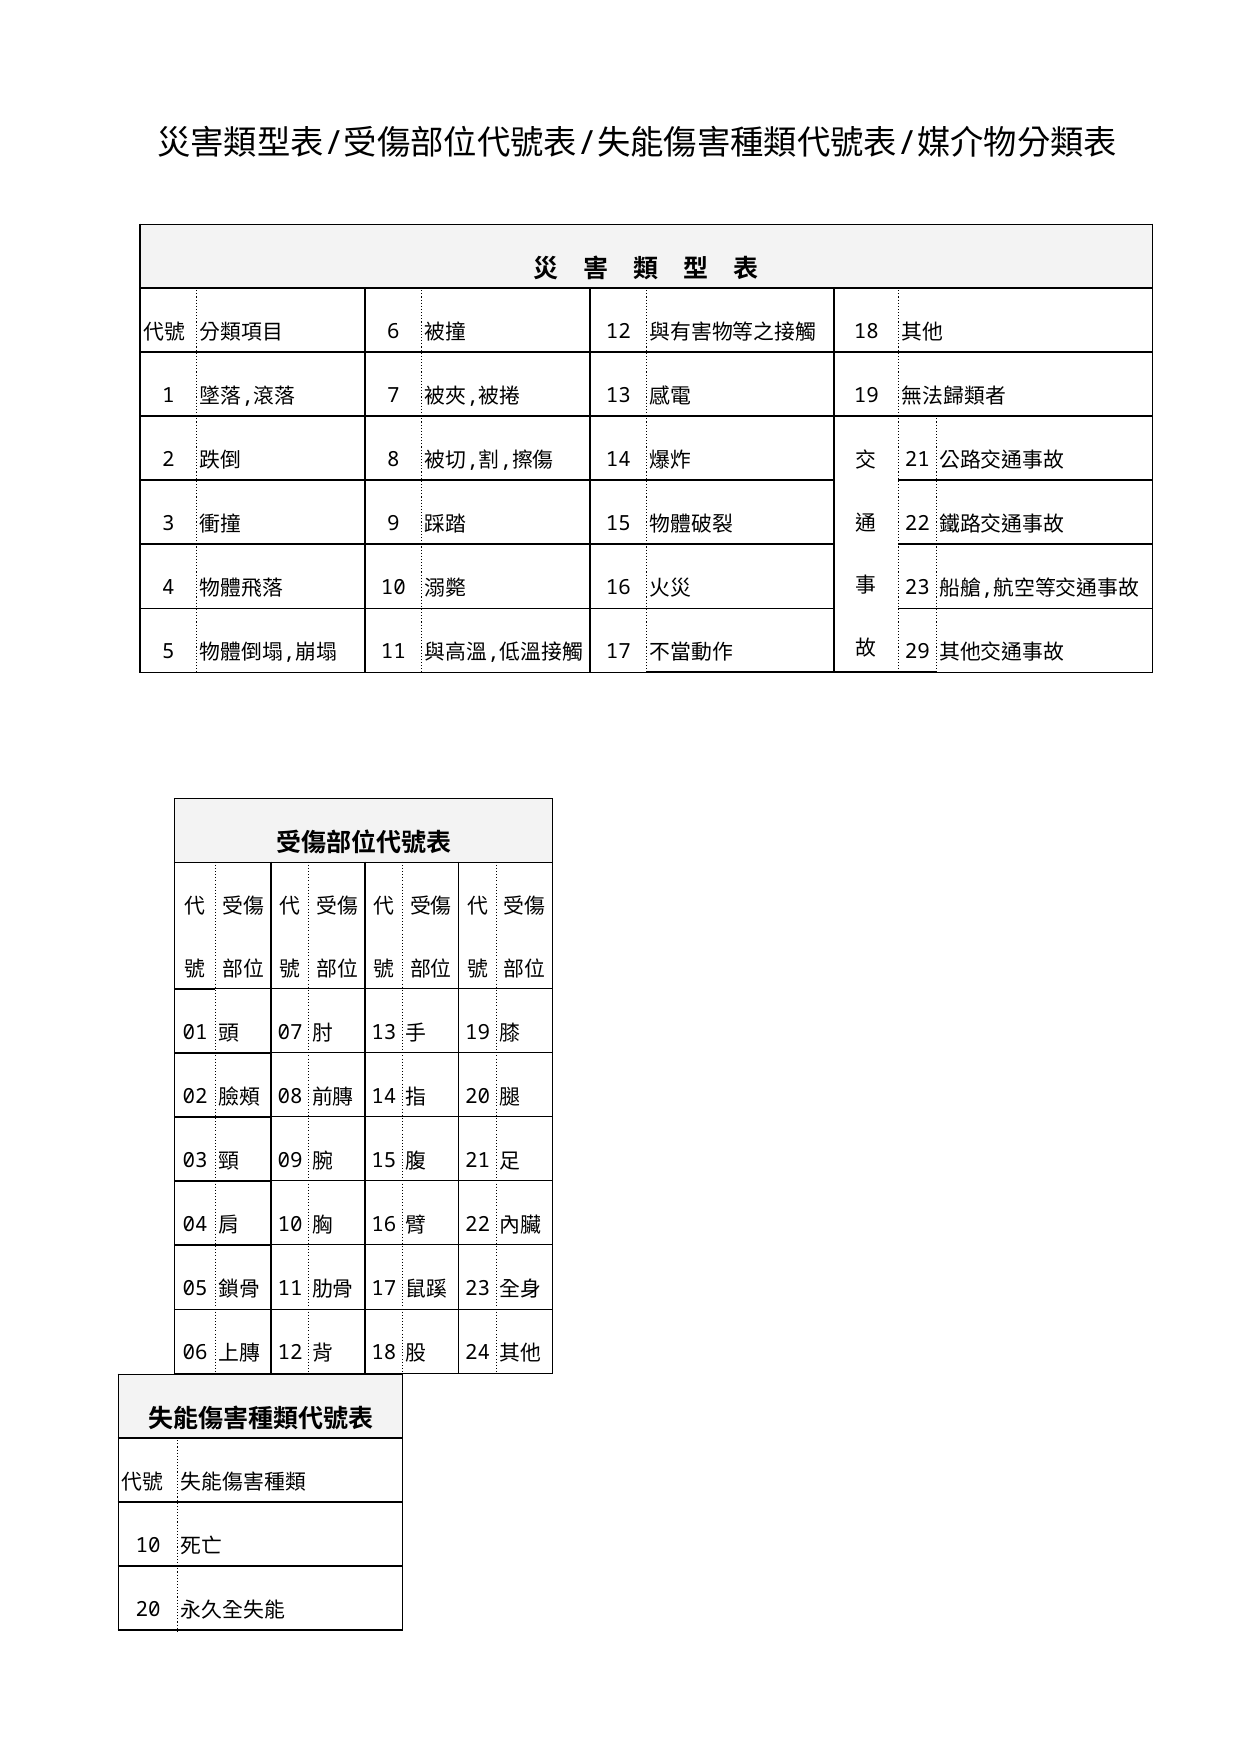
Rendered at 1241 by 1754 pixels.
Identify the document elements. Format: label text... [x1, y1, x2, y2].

table_header 受傷部位代號表 [175, 799, 552, 862]
table_cell 鼠蹊 [403, 1245, 458, 1308]
table_cell 代號 [175, 863, 215, 988]
table_cell 02 [175, 1054, 215, 1116]
table_cell 14 [366, 1053, 402, 1116]
table_cell 物體倒塌,崩塌 [196, 609, 364, 671]
table_cell 受傷部位 [403, 863, 458, 988]
table_cell 公路交通事故 [936, 417, 1152, 479]
table_cell 13 [591, 353, 646, 415]
table_cell 跌倒 [196, 417, 364, 479]
table_cell 永久全失能 [178, 1567, 402, 1629]
table_cell 8 [366, 417, 421, 479]
table_cell 03 [175, 1118, 215, 1180]
table_cell 17 [366, 1245, 402, 1308]
table_cell 17 [591, 609, 646, 671]
table_cell 前膞 [309, 1053, 364, 1116]
table_cell 腕 [309, 1117, 364, 1180]
table_cell 船艙,航空等交通事故 [936, 545, 1152, 607]
table_cell 23 [459, 1245, 496, 1308]
table_cell 04 [175, 1182, 215, 1244]
table_cell 指 [403, 1053, 458, 1116]
table_cell 其他 [496, 1310, 552, 1372]
table_cell 20 [459, 1053, 496, 1116]
table_cell 失能傷害種類 [178, 1439, 402, 1501]
table_cell 01 [175, 990, 215, 1052]
table_cell 09 [272, 1117, 309, 1180]
table_cell 9 [366, 481, 421, 543]
table_cell 受傷部位 [309, 863, 364, 988]
table_cell 物體破裂 [646, 481, 833, 543]
table_cell 代號 [459, 863, 496, 988]
table_cell 無法歸類者 [898, 353, 1152, 415]
table_cell 18 [366, 1310, 402, 1372]
table_cell 5 [141, 609, 196, 671]
table_cell 29 [898, 609, 936, 671]
table_cell 物體飛落 [196, 545, 364, 607]
table_header 災 害 類 型 表 [141, 225, 1152, 287]
table_cell 11 [272, 1245, 309, 1308]
table_cell 16 [591, 545, 646, 607]
table_cell 被切,割,擦傷 [421, 417, 589, 479]
table_cell 胸 [309, 1181, 364, 1244]
table_cell 6 [366, 289, 421, 351]
table_cell 22 [898, 481, 936, 543]
table_cell 12 [591, 289, 646, 351]
table_cell 全身 [496, 1245, 552, 1308]
table_cell 肋骨 [309, 1245, 364, 1308]
table_cell 21 [459, 1117, 496, 1180]
table_cell 1 [141, 353, 196, 415]
table_cell 受傷部位 [496, 863, 552, 988]
table_cell 臉頰 [215, 1054, 270, 1116]
table_cell 背 [309, 1310, 364, 1372]
table_cell 鎖骨 [215, 1246, 270, 1308]
table_cell 足 [496, 1117, 552, 1180]
table_cell 代號 [366, 863, 402, 988]
table_cell 其他交通事故 [936, 609, 1152, 671]
table_cell 08 [272, 1053, 309, 1116]
table_cell 19 [835, 353, 898, 415]
table_cell 19 [459, 989, 496, 1052]
table_cell 感電 [646, 353, 833, 415]
table_cell 被夾,被捲 [421, 353, 589, 415]
table_header 失能傷害種類代號表 [119, 1375, 402, 1437]
table_cell 分類項目 [196, 289, 364, 351]
table_cell 墜落,滾落 [196, 353, 364, 415]
table_cell 手 [403, 989, 458, 1052]
table_cell 20 [119, 1567, 177, 1629]
table_cell 與高溫,低溫接觸 [421, 609, 589, 671]
table_cell 24 [459, 1310, 496, 1372]
table_cell 11 [366, 609, 421, 671]
table_cell 受傷部位 [215, 863, 270, 988]
table_cell 踩踏 [421, 481, 589, 543]
table_cell 溺斃 [421, 545, 589, 607]
table_cell 代號 [119, 1439, 177, 1501]
table_cell 與有害物等之接觸 [646, 289, 833, 351]
table_cell 05 [175, 1246, 215, 1308]
table_cell 18 [835, 289, 898, 351]
table_cell 07 [272, 989, 309, 1052]
table_cell 代號 [141, 289, 196, 351]
table_cell 上膞 [215, 1310, 270, 1372]
table_cell 3 [141, 481, 196, 543]
table_cell 23 [898, 545, 936, 607]
table_cell 15 [591, 481, 646, 543]
table_cell 2 [141, 417, 196, 479]
table_cell 代號 [272, 863, 309, 988]
table_cell 12 [272, 1310, 309, 1372]
table_cell 14 [591, 417, 646, 479]
table_cell 股 [403, 1310, 458, 1372]
table_cell 22 [459, 1181, 496, 1244]
table_cell 頭 [215, 989, 270, 1052]
table_cell 爆炸 [646, 417, 833, 479]
table_cell 死亡 [178, 1503, 402, 1565]
table_cell 肩 [215, 1182, 270, 1244]
table_cell 06 [175, 1310, 215, 1372]
table_cell 膝 [496, 989, 552, 1052]
table_cell 10 [366, 545, 421, 607]
table_cell 不當動作 [646, 609, 833, 671]
table_cell 火災 [646, 545, 833, 607]
table_cell 內臟 [496, 1181, 552, 1244]
table_cell 頸 [215, 1118, 270, 1180]
table_cell 其他 [898, 289, 1152, 351]
table_cell 鐵路交通事故 [936, 481, 1152, 543]
table_cell 臂 [403, 1181, 458, 1244]
table_cell 21 [898, 417, 936, 479]
table_cell 7 [366, 353, 421, 415]
table_cell 10 [272, 1181, 309, 1244]
table_cell 15 [366, 1117, 402, 1180]
table_cell 腿 [496, 1053, 552, 1116]
table_cell 交 通 事 故 [835, 417, 898, 671]
text 災害類型表/受傷部位代號表/失能傷害種類代號表/媒介物分類表 [118, 98, 1122, 161]
table_cell 被撞 [421, 289, 589, 351]
table_cell 衝撞 [196, 481, 364, 543]
table_cell 10 [119, 1503, 177, 1565]
table_cell 16 [366, 1181, 402, 1244]
table_cell 肘 [309, 989, 364, 1052]
table_cell 4 [141, 545, 196, 607]
table_cell 13 [366, 989, 402, 1052]
table_cell 腹 [403, 1117, 458, 1180]
